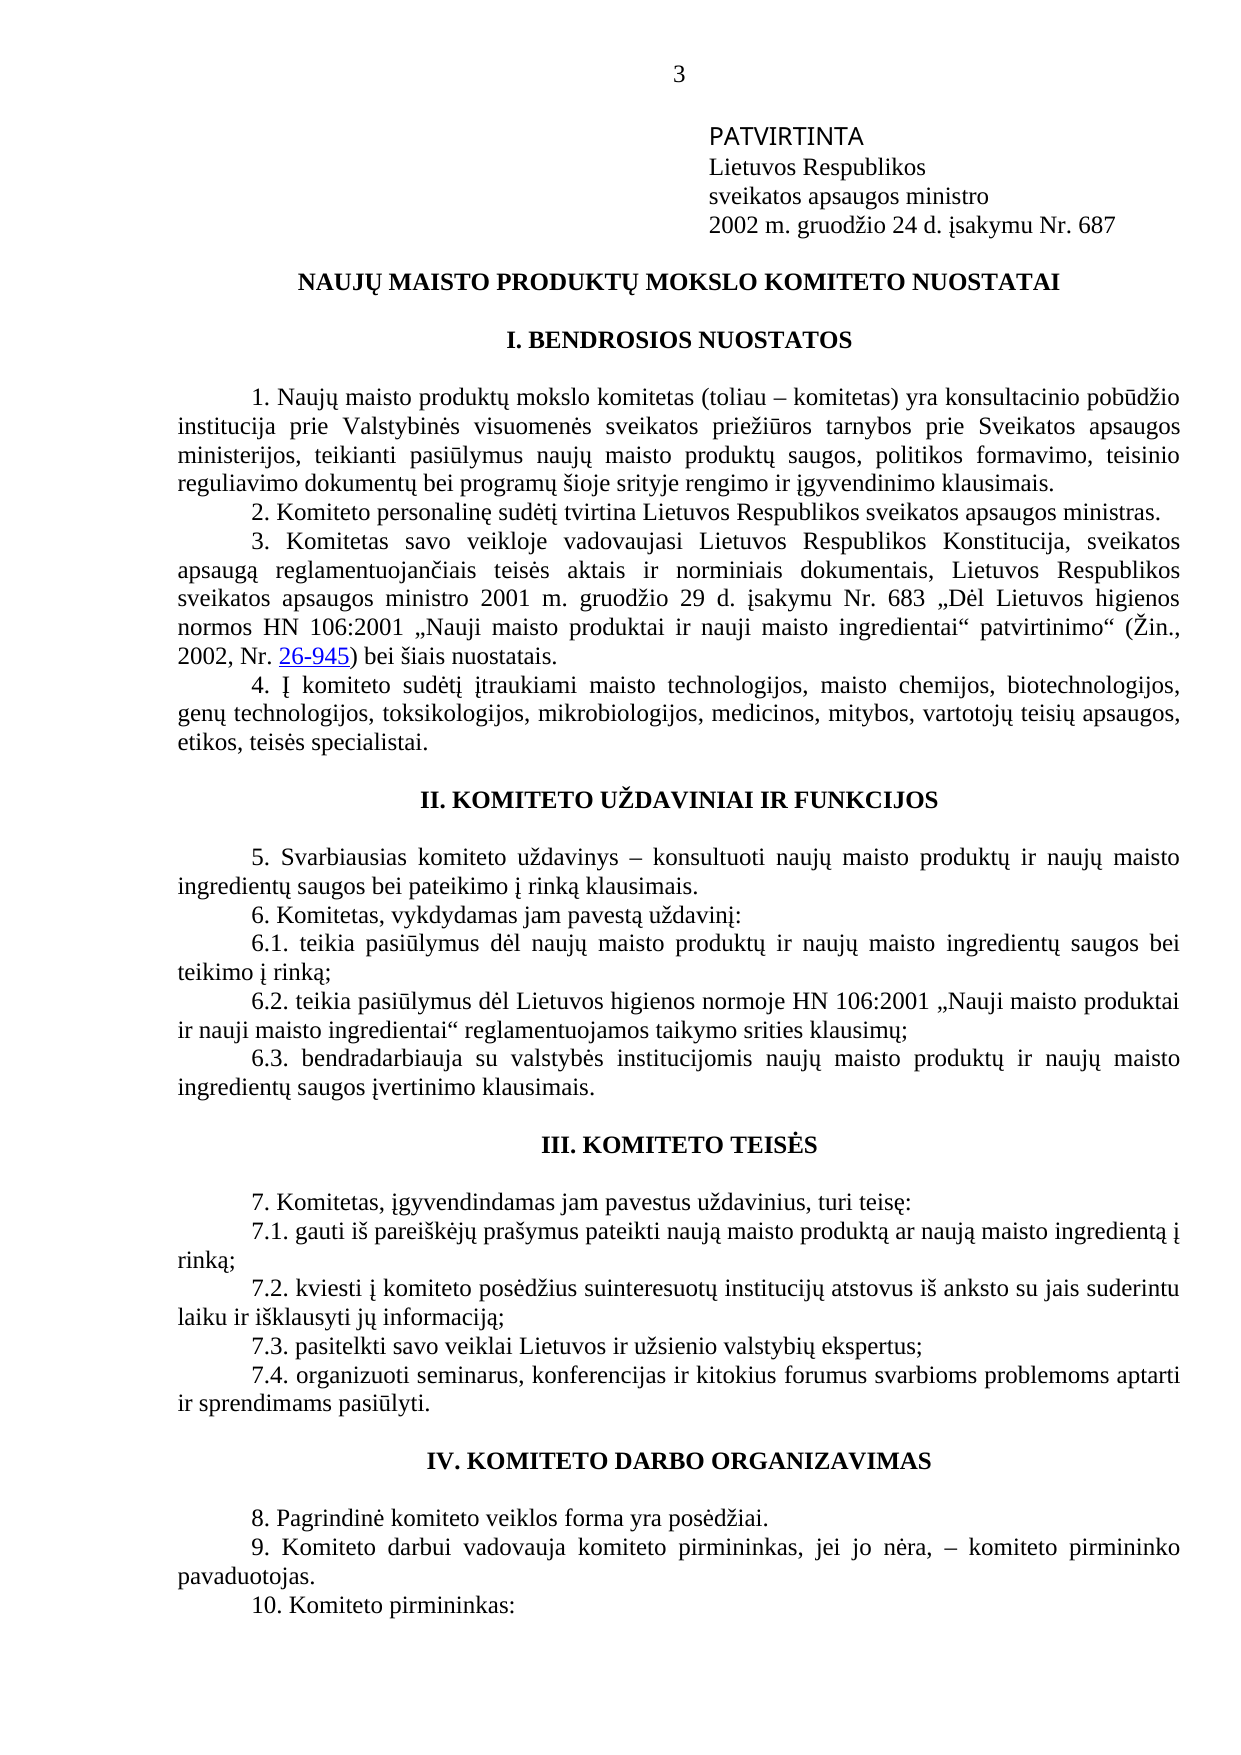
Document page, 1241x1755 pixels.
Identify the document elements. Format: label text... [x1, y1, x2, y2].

text NAUJŲ MAISTO PRODUKTŲ MOKSLO KOMITETO NUOSTATAI [177, 267, 1181, 296]
text 3. Komitetas savo veikloje vadovaujasi Lietuvos Respublikos Konstitucija, sveikatos apsaugą reglamentuojančiais teisės aktais ir norminiais dokumentais, Lietuvos Respublikos sveikatos apsaugos ministro 2001 m. gruodžio 29 d. įsakymu Nr. 683 „Dėl Lietuvos higienos normos HN 106:2001 „Nauji maisto produktai ir nauji maisto ingredientai“ patvirtinimo“ (Žin., 2002, Nr. 26-945) bei šiais nuostatais. [177, 526, 1181, 670]
text 5. Svarbiausias komiteto uždavinys – konsultuoti naujų maisto produktų ir naujų maisto ingredientų saugos bei pateikimo į rinką klausimais. [177, 842, 1181, 900]
text IV. KOMITETO DARBO ORGANIZAVIMAS [177, 1446, 1181, 1475]
text 10. Komiteto pirmininkas: [177, 1590, 1181, 1618]
text 1. Naujų maisto produktų mokslo komitetas (toliau – komitetas) yra konsultacinio pobūdžio institucija prie Valstybinės visuomenės sveikatos priežiūros tarnybos prie Sveikatos apsaugos ministerijos, teikianti pasiūlymus naujų maisto produktų saugos, politikos formavimo, teisinio reguliavimo dokumentų bei programų šioje srityje rengimo ir įgyvendinimo klausimais. [177, 382, 1181, 497]
text 6. Komitetas, vykdydamas jam pavestą uždavinį: [177, 900, 1181, 928]
text PATVIRTINTA [177, 118, 1181, 152]
text 7. Komitetas, įgyvendindamas jam pavestus uždavinius, turi teisę: [177, 1187, 1181, 1216]
text 4. Į komiteto sudėtį įtraukiami maisto technologijos, maisto chemijos, biotechnologijos, genų technologijos, toksikologijos, mikrobiologijos, medicinos, mitybos, vartotojų teisių apsaugos, etikos, teisės specialistai. [177, 670, 1181, 756]
text I. BENDROSIOS NUOSTATOS [177, 325, 1181, 353]
text 6.2. teikia pasiūlymus dėl Lietuvos higienos normoje HN 106:2001 „Nauji maisto produktai ir nauji maisto ingredientai“ reglamentuojamos taikymo srities klausimų; [177, 986, 1181, 1043]
text 9. Komiteto darbui vadovauja komiteto pirmininkas, jei jo nėra, – komiteto pirmininko pavaduotojas. [177, 1532, 1181, 1590]
text II. KOMITETO UŽDAVINIAI IR FUNKCIJOS [177, 785, 1181, 813]
text 6.1. teikia pasiūlymus dėl naujų maisto produktų ir naujų maisto ingredientų saugos bei teikimo į rinką; [177, 928, 1181, 986]
text 7.4. organizuoti seminarus, konferencijas ir kitokius forumus svarbioms problemoms aptarti ir sprendimams pasiūlyti. [177, 1360, 1181, 1417]
text III. KOMITETO TEISĖS [177, 1130, 1181, 1158]
text Lietuvos Respublikos [177, 152, 1181, 181]
text 7.1. gauti iš pareiškėjų prašymus pateikti naują maisto produktą ar naują maisto ingredientą į rinką; [177, 1216, 1181, 1273]
text 2. Komiteto personalinę sudėtį tvirtina Lietuvos Respublikos sveikatos apsaugos ministras. [177, 497, 1181, 526]
text 2002 m. gruodžio 24 d. įsakymu Nr. 687 [177, 210, 1181, 238]
text 7.2. kviesti į komiteto posėdžius suinteresuotų institucijų atstovus iš anksto su jais suderintu laiku ir išklausyti jų informaciją; [177, 1273, 1181, 1331]
text 8. Pagrindinė komiteto veiklos forma yra posėdžiai. [177, 1503, 1181, 1532]
text 6.3. bendradarbiauja su valstybės institucijomis naujų maisto produktų ir naujų maisto ingredientų saugos įvertinimo klausimais. [177, 1043, 1181, 1101]
text sveikatos apsaugos ministro [177, 181, 1181, 210]
text 7.3. pasitelkti savo veiklai Lietuvos ir užsienio valstybių ekspertus; [177, 1331, 1181, 1360]
